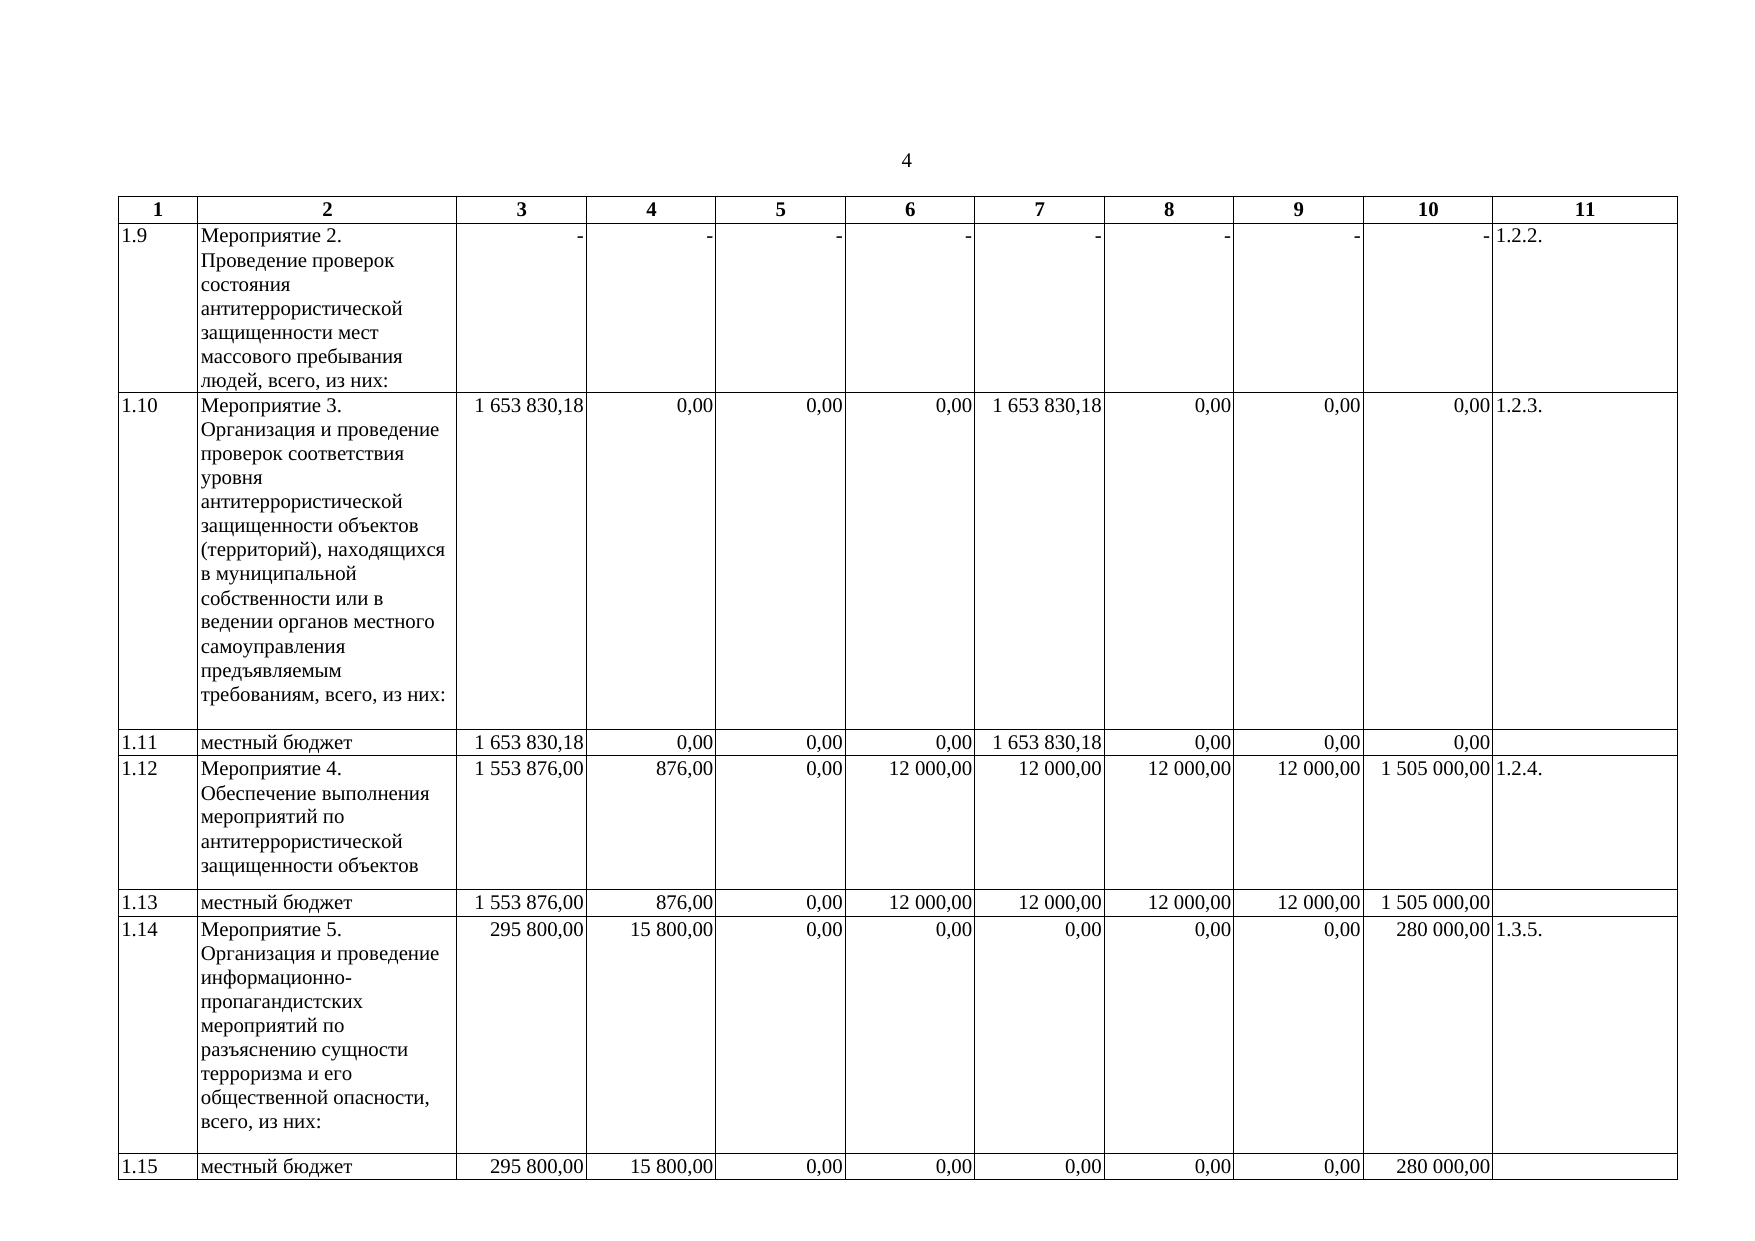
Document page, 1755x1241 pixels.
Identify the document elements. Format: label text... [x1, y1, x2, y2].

table_cell 12 000,00 [1234, 756, 1363, 889]
table_cell 280 000,00 [1364, 917, 1492, 1152]
table_cell 0,00 [975, 917, 1104, 1152]
table_cell 1 653 830,18 [975, 730, 1104, 755]
table_cell 0,00 [846, 393, 974, 729]
table_header 10 [1364, 197, 1492, 222]
table_cell 12 000,00 [975, 756, 1104, 889]
table_cell 0,00 [1105, 917, 1233, 1152]
table_cell 1 505 000,00 [1364, 890, 1492, 916]
table_cell Мероприятие 2. Проведение проверок состояния антитеррористической защищенности мест массового пребывания людей, всего, из них: [198, 224, 456, 392]
table_cell 1 653 830,18 [975, 393, 1104, 729]
table_cell 12 000,00 [1105, 890, 1233, 916]
table_cell 1.13 [119, 890, 197, 916]
table_cell 1.3.5. [1493, 917, 1677, 1152]
table_cell 876,00 [587, 756, 715, 889]
table_cell 1 553 876,00 [457, 890, 586, 916]
table_cell [1493, 1154, 1677, 1179]
table_cell 0,00 [716, 393, 845, 729]
table_cell 1 653 830,18 [457, 730, 586, 755]
table_cell 12 000,00 [975, 890, 1104, 916]
table_cell 1.10 [119, 393, 197, 729]
table_cell 15 800,00 [587, 1154, 715, 1179]
table_cell 0,00 [716, 890, 845, 916]
table_cell 0,00 [1364, 730, 1492, 755]
table_cell 0,00 [1234, 730, 1363, 755]
table_cell 0,00 [716, 730, 845, 755]
table_cell 12 000,00 [1234, 890, 1363, 916]
table_cell 15 800,00 [587, 917, 715, 1152]
table_cell 1.15 [119, 1154, 197, 1179]
table_cell местный бюджет [198, 890, 456, 916]
table_cell 295 800,00 [457, 1154, 586, 1179]
table_cell 876,00 [587, 890, 715, 916]
table_cell 1.2.2. [1493, 224, 1677, 392]
table_cell 12 000,00 [1105, 756, 1233, 889]
table_cell 1.14 [119, 917, 197, 1152]
table_cell 295 800,00 [457, 917, 586, 1152]
table_cell 280 000,00 [1364, 1154, 1492, 1179]
table_header 9 [1234, 197, 1363, 222]
table_cell 0,00 [1105, 1154, 1233, 1179]
table_cell - [1364, 224, 1492, 392]
table_cell 0,00 [1234, 393, 1363, 729]
table_cell - [457, 224, 586, 392]
table_cell - [716, 224, 845, 392]
table_cell - [1234, 224, 1363, 392]
table_cell Мероприятие 5. Организация и проведение информационно-пропагандистских мероприятий по разъяснению сущности терроризма и его общественной опасности, всего, из них: [198, 917, 456, 1152]
table_cell 0,00 [587, 730, 715, 755]
table_cell 12 000,00 [846, 890, 974, 916]
table_cell 0,00 [716, 1154, 845, 1179]
table_header 5 [716, 197, 845, 222]
table_cell - [975, 224, 1104, 392]
table_header 8 [1105, 197, 1233, 222]
table_cell 1 553 876,00 [457, 756, 586, 889]
table_cell - [1105, 224, 1233, 392]
table_cell 1.12 [119, 756, 197, 889]
table_cell 1.9 [119, 224, 197, 392]
table_cell Мероприятие 4. Обеспечение выполнения мероприятий по антитеррористической защищенности объектов [198, 756, 456, 889]
table_cell [1493, 890, 1677, 916]
table_cell 0,00 [587, 393, 715, 729]
table_cell 0,00 [1234, 917, 1363, 1152]
table_cell Мероприятие 3. Организация и проведение проверок соответствия уровня антитеррористической защищенности объектов (территорий), находящихся в муниципальной собственности или в ведении органов местного самоуправления предъявляемым требованиям, всего, из них: [198, 393, 456, 729]
table_header 6 [846, 197, 974, 222]
table_cell 0,00 [1105, 730, 1233, 755]
table_cell 0,00 [1234, 1154, 1363, 1179]
table_cell местный бюджет [198, 730, 456, 755]
table_header 3 [457, 197, 586, 222]
table_header 2 [198, 197, 456, 222]
table_cell 0,00 [1105, 393, 1233, 729]
table_cell 0,00 [975, 1154, 1104, 1179]
table_cell [1493, 730, 1677, 755]
table_header 11 [1493, 197, 1677, 222]
table_cell 0,00 [716, 756, 845, 889]
table_header 1 [119, 197, 197, 222]
table_cell 1 653 830,18 [457, 393, 586, 729]
table_cell 0,00 [716, 917, 845, 1152]
table_cell 1.11 [119, 730, 197, 755]
table_cell - [587, 224, 715, 392]
table_cell - [846, 224, 974, 392]
table_header 7 [975, 197, 1104, 222]
table_cell 0,00 [846, 730, 974, 755]
table_cell 0,00 [846, 1154, 974, 1179]
table_cell 1 505 000,00 [1364, 756, 1492, 889]
table_cell 1.2.4. [1493, 756, 1677, 889]
table_cell местный бюджет [198, 1154, 456, 1179]
table_cell 12 000,00 [846, 756, 974, 889]
table_cell 1.2.3. [1493, 393, 1677, 729]
table_header 4 [587, 197, 715, 222]
table_cell 0,00 [1364, 393, 1492, 729]
table_cell 0,00 [846, 917, 974, 1152]
